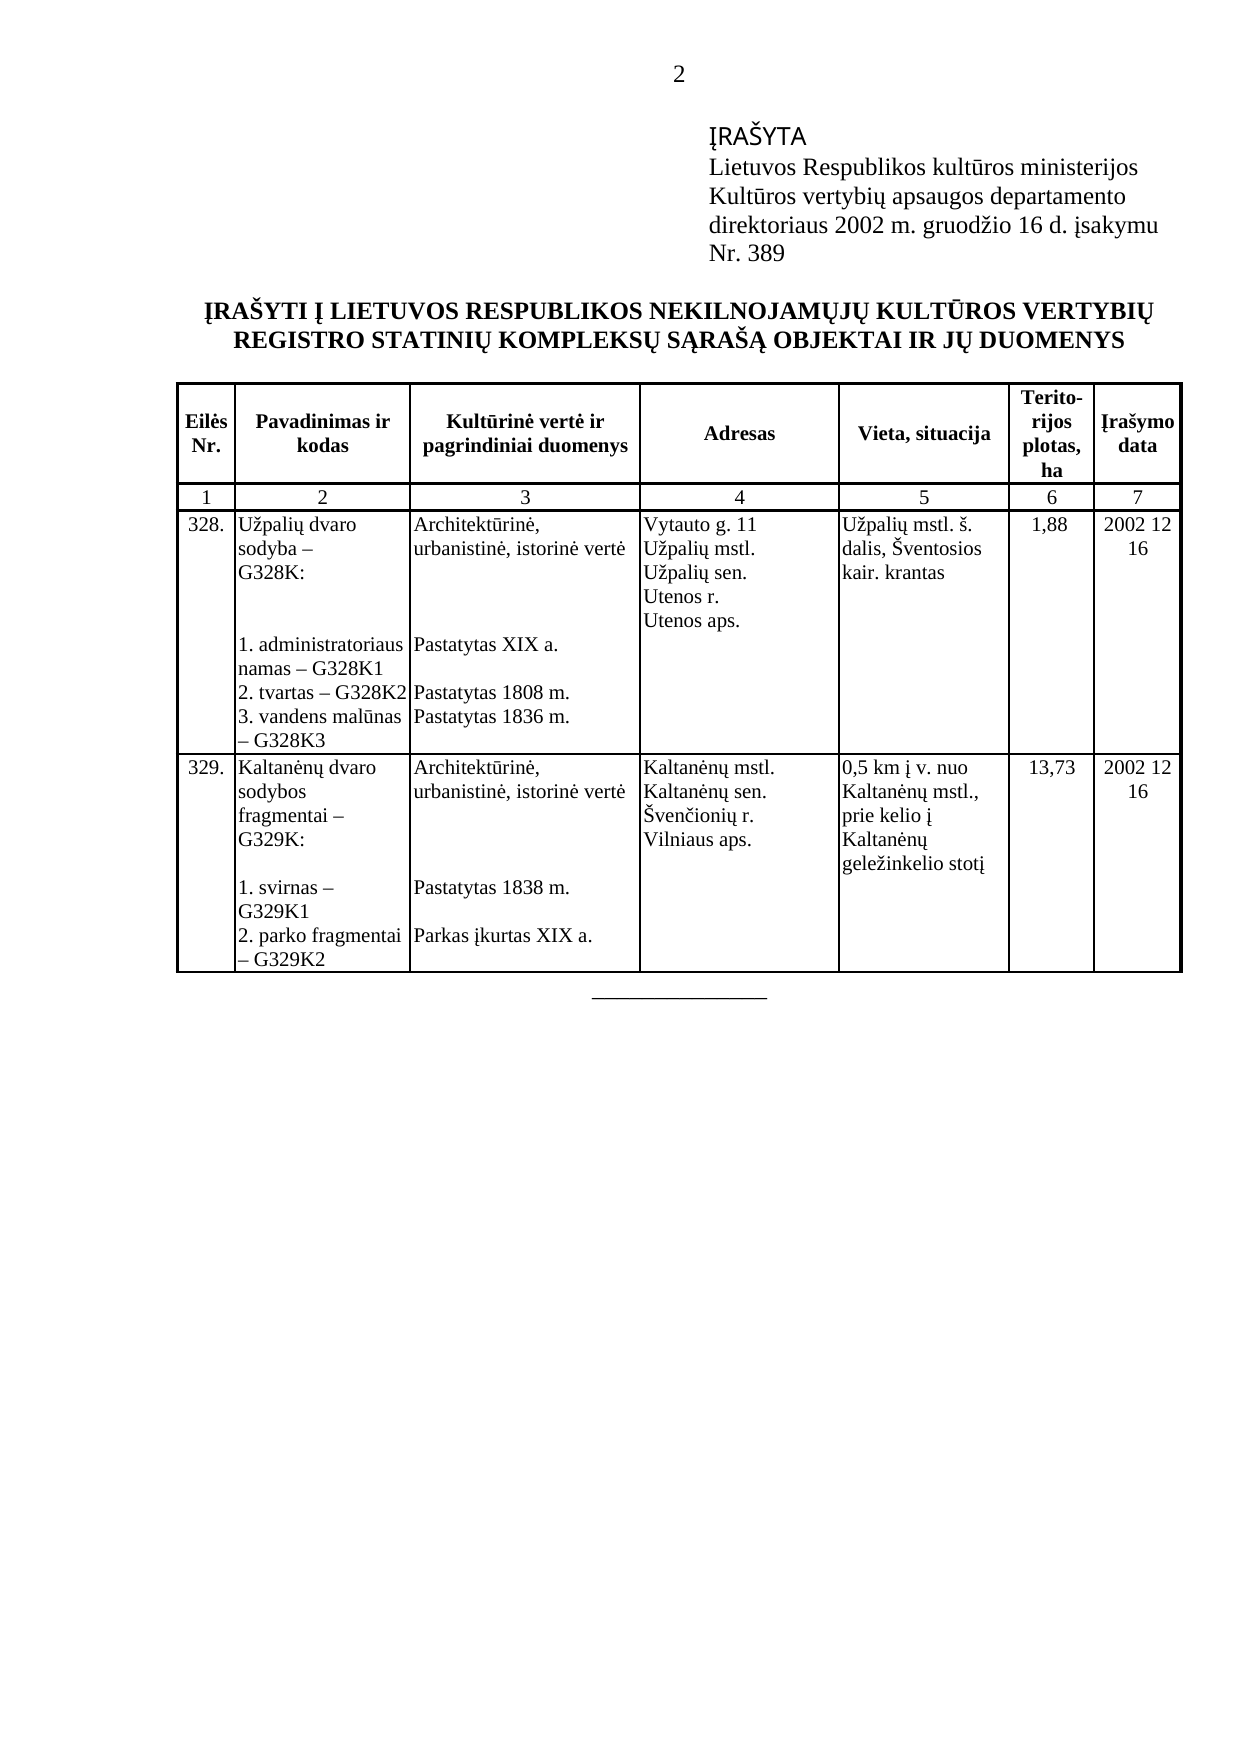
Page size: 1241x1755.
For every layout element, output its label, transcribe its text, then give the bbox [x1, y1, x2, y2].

table_cell Pastatytas XIX a. [411, 632, 639, 680]
table_cell 2. tvartas – G328K2 [236, 680, 409, 704]
table_cell 2. parko fragmentai – G329K2 [236, 923, 409, 971]
table_cell [641, 704, 838, 752]
table_cell [1095, 704, 1179, 752]
table_cell 2 [236, 485, 409, 509]
table_cell 13,73 [1010, 755, 1093, 875]
table_cell [179, 923, 234, 971]
table_cell [179, 875, 234, 923]
table_cell 2002 12 16 [1095, 512, 1179, 632]
table_header Kultūrinė vertė ir pagrindiniai duomenys [411, 385, 639, 482]
table_cell [641, 875, 838, 923]
table_cell Pastatytas 1838 m. [411, 875, 639, 923]
table_cell [1010, 923, 1093, 971]
table_cell [179, 680, 234, 704]
table_cell 1. administratoriaus namas – G328K1 [236, 632, 409, 680]
table_header Įrašymo data [1095, 385, 1179, 482]
table_cell [1095, 875, 1179, 923]
table_header Adresas [641, 385, 838, 482]
table_cell [1095, 632, 1179, 680]
table_cell [840, 875, 1008, 923]
table_cell 4 [641, 485, 838, 509]
table_cell Užpalių mstl. š. dalis, Šventosios kair. krantas [840, 512, 1008, 632]
table_cell [179, 632, 234, 680]
table_header Terito-rijos plotas, ha [1010, 385, 1093, 482]
table_cell [641, 923, 838, 971]
table_cell Pastatytas 1836 m. [411, 704, 639, 752]
table_cell [1095, 923, 1179, 971]
table_cell [840, 704, 1008, 752]
table_cell 2002 12 16 [1095, 755, 1179, 875]
text direktoriaus 2002 m. gruodžio 16 d. įsakymu [177, 210, 1181, 238]
table_cell 328. [179, 512, 234, 632]
text Nr. 389 [177, 238, 1181, 267]
table_cell [1095, 680, 1179, 704]
table_header Pavadinimas ir kodas [236, 385, 409, 482]
table_cell [1010, 704, 1093, 752]
table_cell [1010, 875, 1093, 923]
table_cell [840, 923, 1008, 971]
table_cell 1. svirnas – G329K1 [236, 875, 409, 923]
text Lietuvos Respublikos kultūros ministerijos [177, 152, 1181, 181]
table_cell 7 [1095, 485, 1179, 509]
table_cell 3 [411, 485, 639, 509]
table_cell [641, 680, 838, 704]
table_cell Architektūrinė, urbanistinė, istorinė vertė [411, 512, 639, 632]
table_cell 3. vandens malūnas – G328K3 [236, 704, 409, 752]
text ĮRAŠYTA [177, 118, 1181, 152]
table_cell 6 [1010, 485, 1093, 509]
table_cell Kaltanėnų mstl. Kaltanėnų sen. Švenčionių r. Vilniaus aps. [641, 755, 838, 875]
table_cell 1 [179, 485, 234, 509]
table_cell [641, 632, 838, 680]
table_cell Architektūrinė, urbanistinė, istorinė vertė [411, 755, 639, 875]
table_cell 329. [179, 755, 234, 875]
table_cell 0,5 km į v. nuo Kaltanėnų mstl., prie kelio į Kaltanėnų geležinkelio stotį [840, 755, 1008, 875]
table_header Eilės Nr. [179, 385, 234, 482]
table_cell 5 [840, 485, 1008, 509]
table_cell [1010, 680, 1093, 704]
table_cell [179, 704, 234, 752]
table_cell Vytauto g. 11 Užpalių mstl. Užpalių sen. Utenos r. Utenos aps. [641, 512, 838, 632]
table_cell [840, 680, 1008, 704]
table_cell [840, 632, 1008, 680]
text Kultūros vertybių apsaugos departamento [177, 181, 1181, 210]
table_cell Kaltanėnų dvaro sodybos fragmentai – G329K: [236, 755, 409, 875]
table_cell Pastatytas 1808 m. [411, 680, 639, 704]
table_cell 1,88 [1010, 512, 1093, 632]
text ______________ [177, 973, 1181, 1002]
table_cell Užpalių dvaro sodyba – G328K: [236, 512, 409, 632]
table_cell Parkas įkurtas XIX a. [411, 923, 639, 971]
table_header Vieta, situacija [840, 385, 1008, 482]
text ĮRAŠYTI Į LIETUVOS RESPUBLIKOS NEKILNOJAMŲJŲ KULTŪROS VERTYBIŲ REGISTRO STATINIŲ KOMPLEKSŲ SĄRAŠĄ OBJEKTAI IR JŲ DUOMENYS [177, 296, 1181, 353]
table_cell [1010, 632, 1093, 680]
